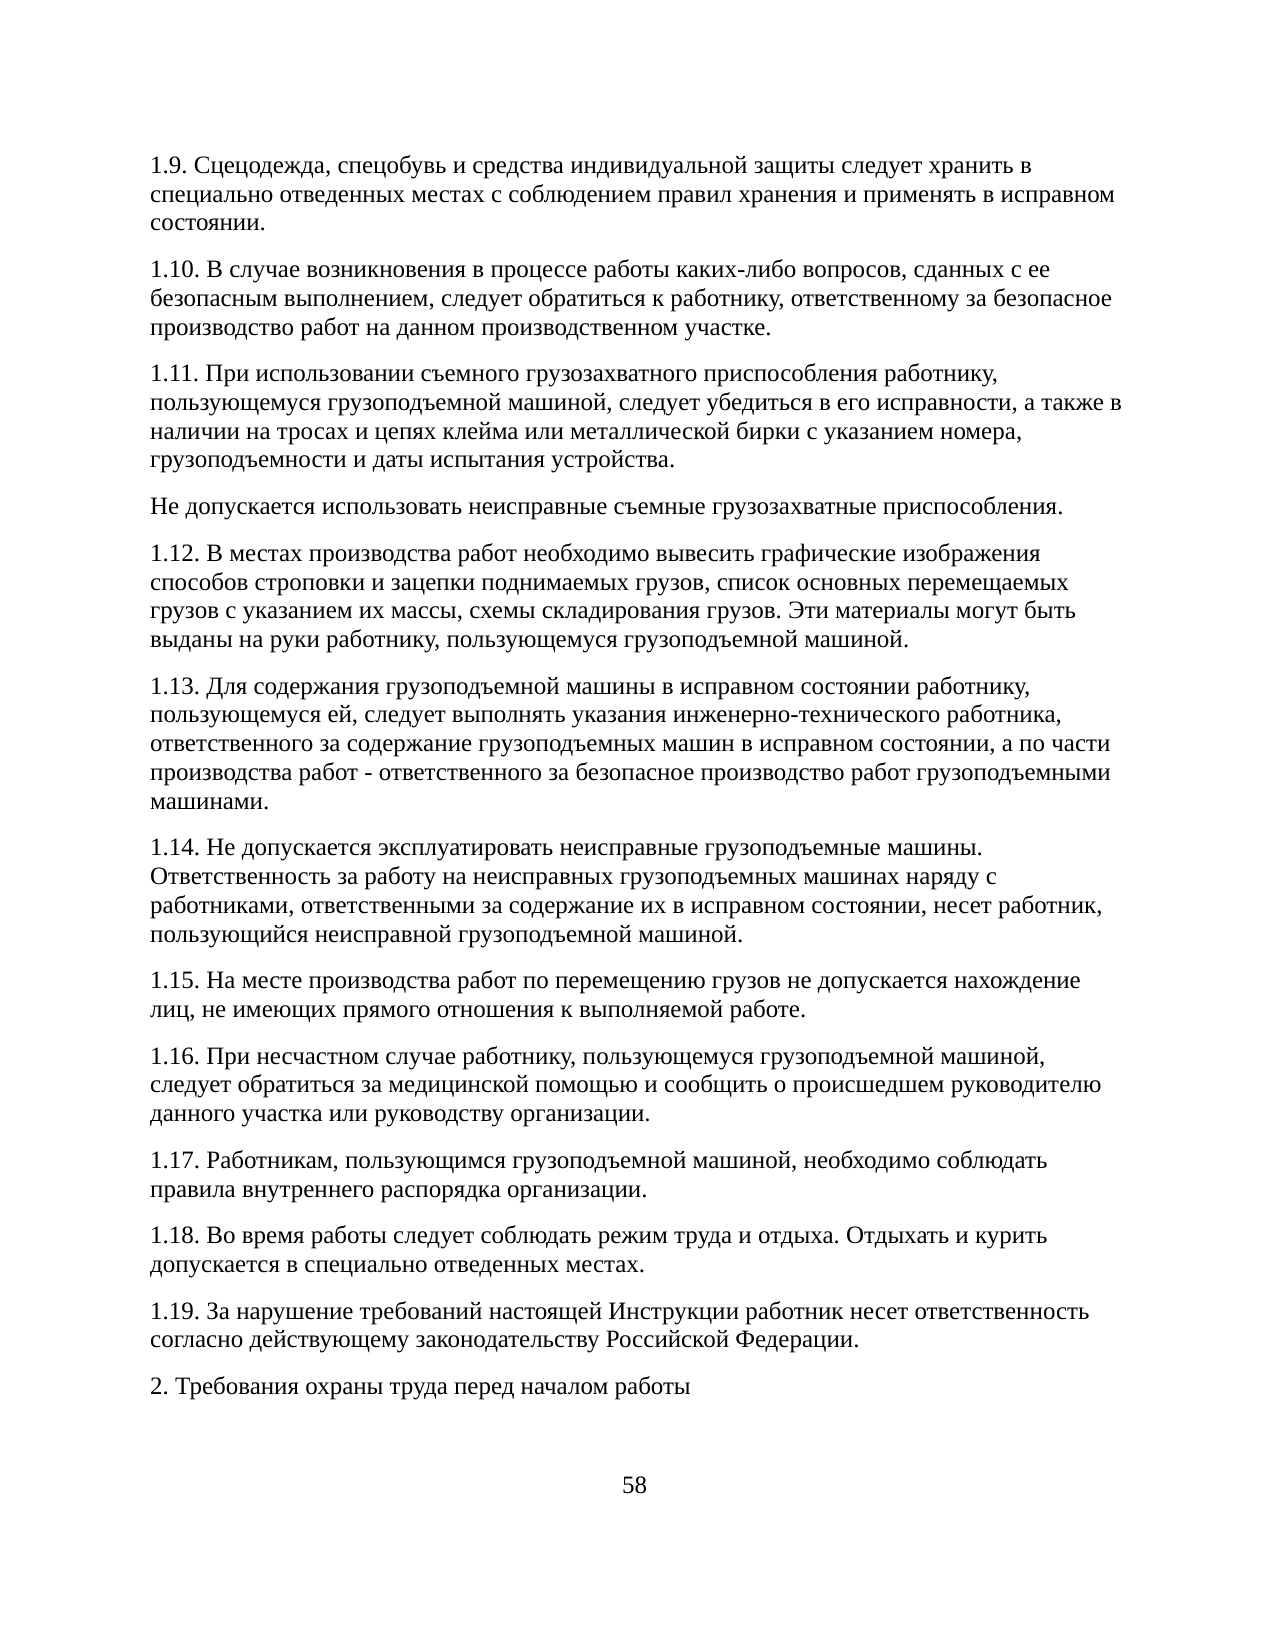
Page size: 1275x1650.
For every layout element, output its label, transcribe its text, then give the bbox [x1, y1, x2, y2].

text 1.15. На месте производства работ по перемещению грузов не допускается нахождение лиц, не имеющих прямого отношения к выполняемой работе. [150, 965, 1125, 1023]
text 1.18. Во время работы следует соблюдать режим труда и отдыха. Отдыхать и курить допускается в специально отведенных местах. [150, 1220, 1125, 1278]
text 1.13. Для содержания грузоподъемной машины в исправном состоянии работнику, пользующемуся ей, следует выполнять указания инженерно-технического работника, ответственного за содержание грузоподъемных машин в исправном состоянии, а по части производства работ - ответственного за безопасное производство работ грузоподъемными машинами. [150, 671, 1125, 814]
text 1.16. При несчастном случае работнику, пользующемуся грузоподъемной машиной, следует обратиться за медицинской помощью и сообщить о происшедшем руководителю данного участка или руководству организации. [150, 1041, 1125, 1127]
text 1.9. Сцецодежда, спецобувь и средства индивидуальной защиты следует хранить в специально отведенных местах с соблюдением правил хранения и применять в исправном состоянии. [150, 150, 1125, 236]
text Не допускается использовать неисправные съемные грузозахватные приспособления. [150, 491, 1125, 520]
text 1.12. В местах производства работ необходимо вывесить графические изображения способов строповки и зацепки поднимаемых грузов, список основных перемещаемых грузов с указанием их массы, схемы складирования грузов. Эти материалы могут быть выданы на руки работнику, пользующемуся грузоподъемной машиной. [150, 538, 1125, 653]
text 1.17. Работникам, пользующимся грузоподъемной машиной, необходимо соблюдать правила внутреннего распорядка организации. [150, 1145, 1125, 1202]
text 1.14. Не допускается эксплуатировать неисправные грузоподъемные машины. Ответственность за работу на неисправных грузоподъемных машинах наряду с работниками, ответственными за содержание их в исправном состоянии, несет работник, пользующийся неисправной грузоподъемной машиной. [150, 832, 1125, 947]
text 1.19. За нарушение требований настоящей Инструкции работник несет ответственность согласно действующему законодательству Российской Федерации. [150, 1296, 1125, 1353]
text 1.11. При использовании съемного грузозахватного приспособления работнику, пользующемуся грузоподъемной машиной, следует убедиться в его исправности, а также в наличии на тросах и цепях клейма или металлической бирки с указанием номера, грузоподъемности и даты испытания устройства. [150, 358, 1125, 473]
text 1.10. В случае возникновения в процессе работы каких-либо вопросов, сданных с ее безопасным выполнением, следует обратиться к работнику, ответственному за безопасное производство работ на данном производственном участке. [150, 254, 1125, 340]
text 2. Требования охраны труда перед началом работы [150, 1371, 1125, 1400]
